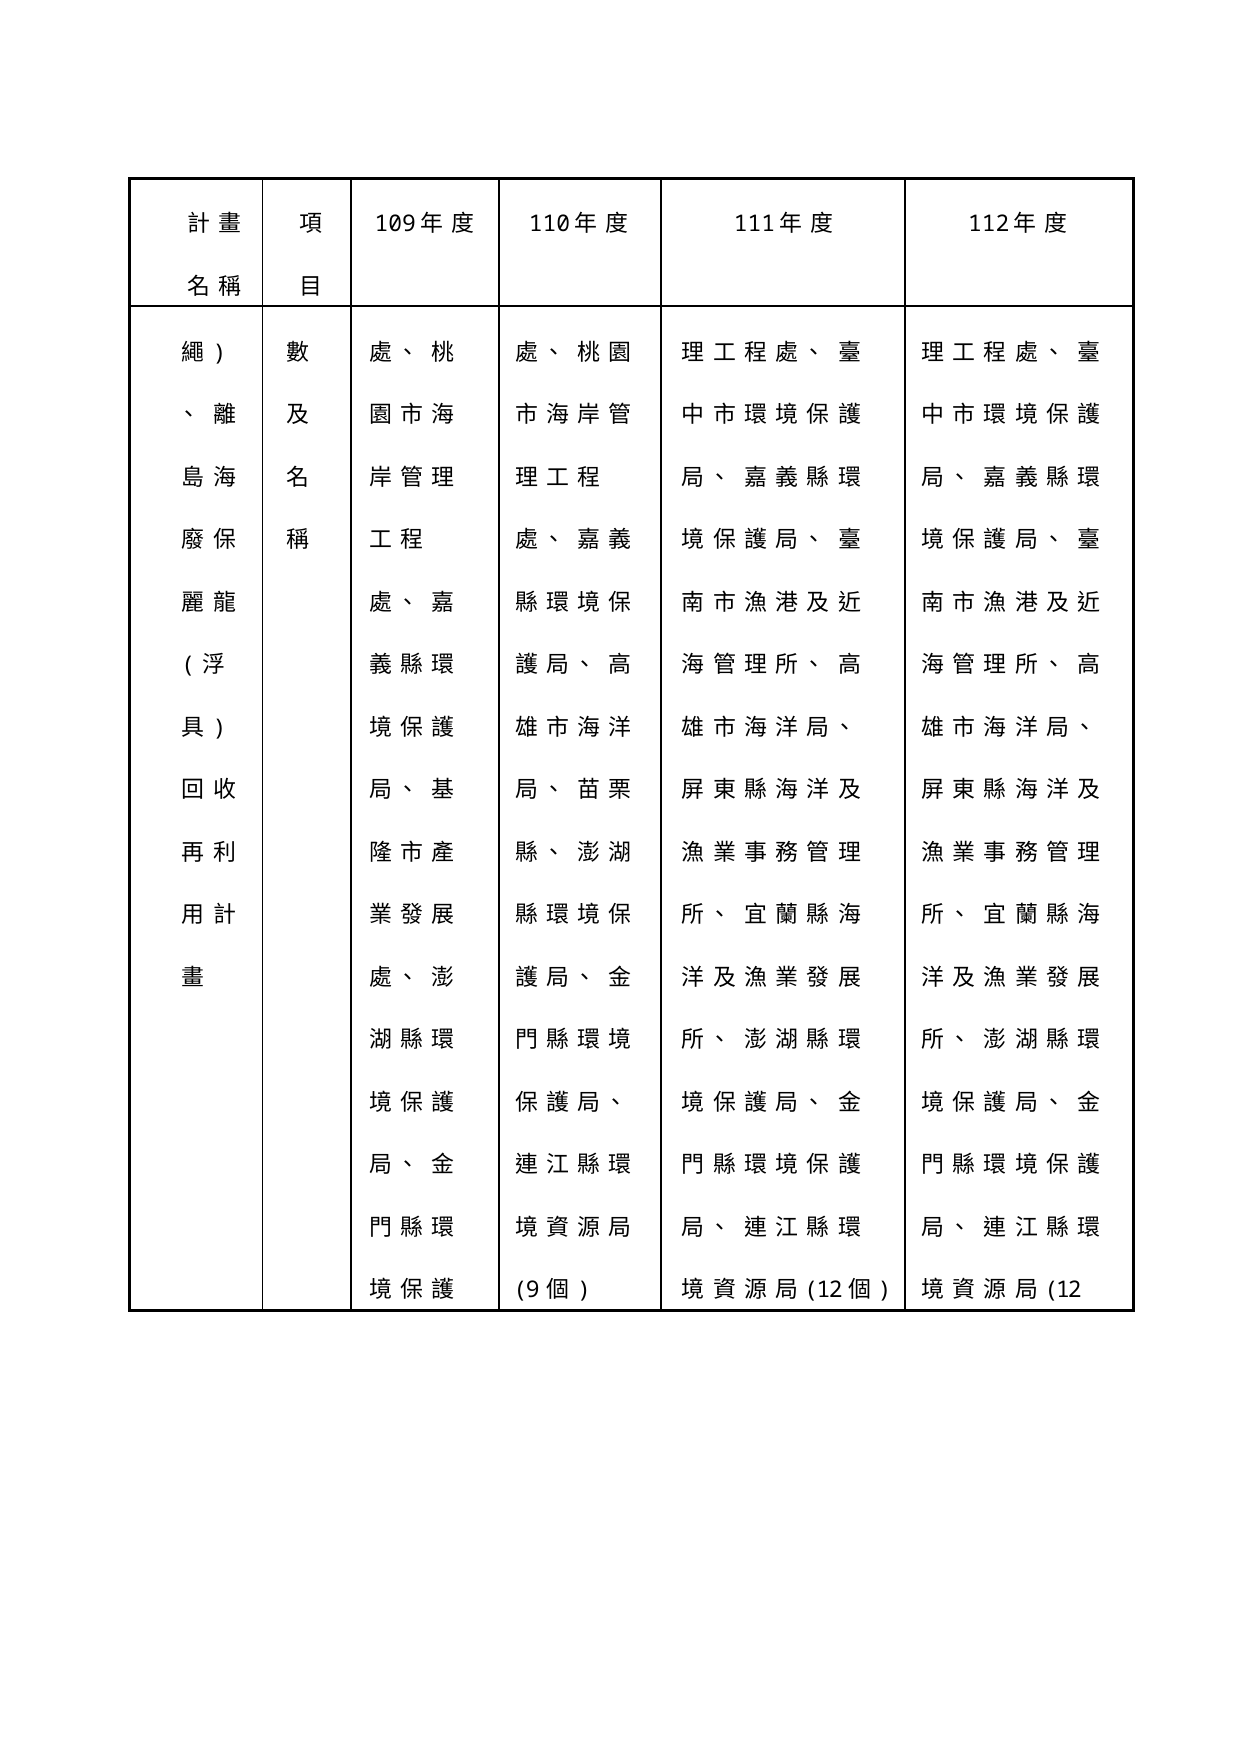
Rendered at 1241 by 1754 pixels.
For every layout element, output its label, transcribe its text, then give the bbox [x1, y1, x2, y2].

table_cell 數及名稱 [263, 307, 350, 1308]
table_cell 處、桃園市海岸管理工程處、嘉義縣環境保護局、基隆市產業發展處、澎湖縣環境保護局、金門縣環境保護 [352, 307, 498, 1308]
table_header 111年度 [662, 180, 904, 305]
table_header 項目 [263, 180, 350, 305]
table_cell 理工程處、臺中市環境保護局、嘉義縣環境保護局、臺南市漁港及近海管理所、高雄市海洋局、屏東縣海洋及漁業事務管理所、宜蘭縣海洋及漁業發展所、澎湖縣環境保護局、金門縣環境保護局、連江縣環境資源局(12個) [662, 307, 904, 1308]
table_header 110年度 [500, 180, 660, 305]
table_cell 繩)、離島海廢保麗龍(浮具)回收再利用計畫 [131, 307, 262, 1308]
table_cell 理工程處、臺中市環境保護局、嘉義縣環境保護局、臺南市漁港及近海管理所、高雄市海洋局、屏東縣海洋及漁業事務管理所、宜蘭縣海洋及漁業發展所、澎湖縣環境保護局、金門縣環境保護局、連江縣環境資源局(12 [906, 307, 1132, 1308]
table_header 計畫名稱 [131, 180, 262, 305]
table_header 109年度 [352, 180, 498, 305]
table_header 112年度 [906, 180, 1132, 305]
table_cell 處、桃園市海岸管理工程處、嘉義縣環境保護局、高雄市海洋局、苗栗縣、澎湖縣環境保護局、金門縣環境保護局、連江縣環境資源局(9個) [500, 307, 660, 1308]
